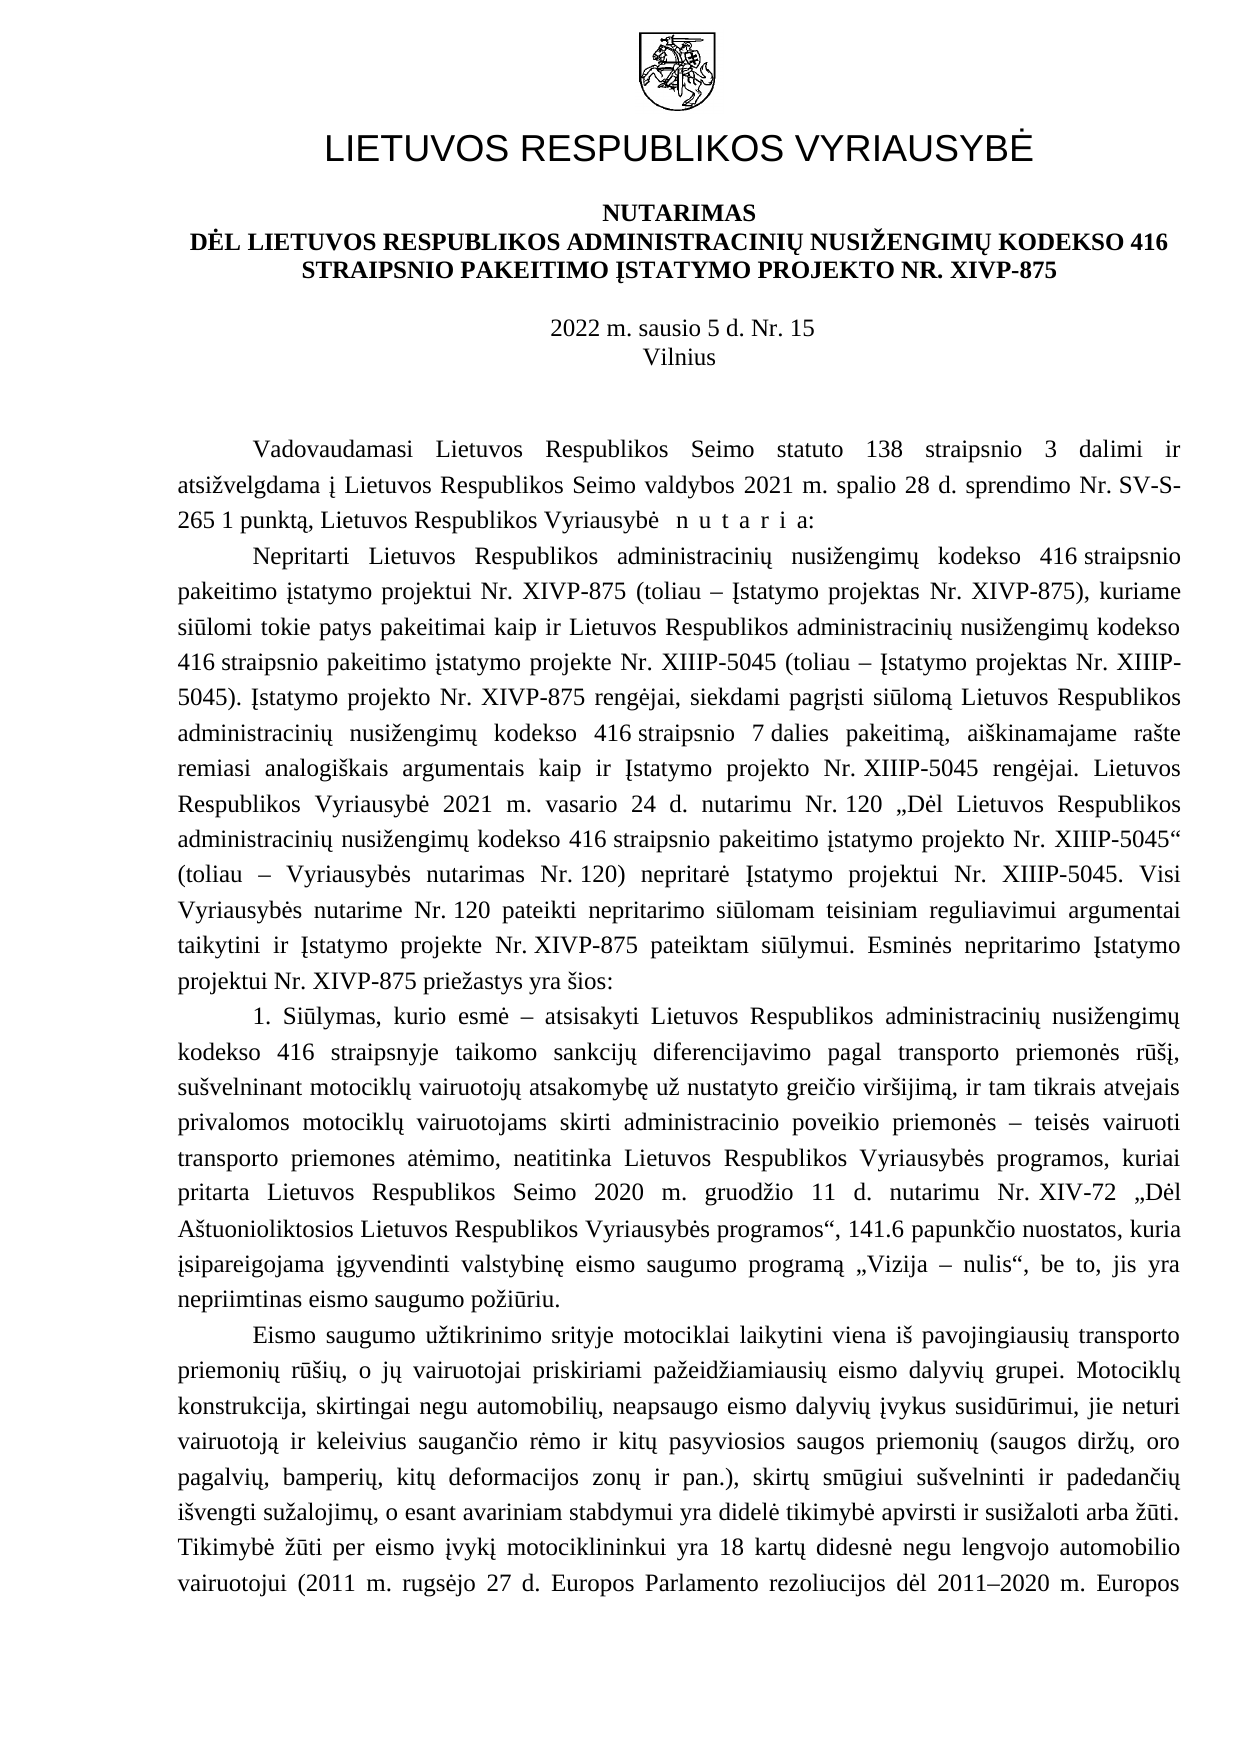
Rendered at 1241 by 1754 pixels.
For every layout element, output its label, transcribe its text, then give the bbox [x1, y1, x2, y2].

text Lietuvos Respublikos Vyriausybė [177, 126, 1181, 169]
text Eismo saugumo užtikrinimo srityje motociklai laikytini viena iš pavojingiausių transporto priemonių rūšių, o jų vairuotojai priskiriami pažeidžiamiausių eismo dalyvių grupei. Motociklų konstrukcija, skirtingai negu automobilių, neapsaugo eismo dalyvių įvykus susidūrimui, jie neturi vairuotoją ir keleivius saugančio rėmo ir kitų pasyviosios saugos priemonių (saugos diržų, oro pagalvių, bamperių, kitų deformacijos zonų ir pan.), skirtų smūgiui sušvelninti ir padedančių išvengti sužalojimų, o esant avariniam stabdymui yra didelė tikimybė apvirsti ir susižaloti arba žūti. Tikimybė žūti per eismo įvykį motociklininkui yra 18 kartų didesnė negu lengvojo automobilio vairuotojui (2011 m. rugsėjo 27 d. Europos Parlamento rezoliucijos dėl 2011–2020 m. Europos [177, 1313, 1181, 1597]
text 2022 m. sausio 5 d. Nr. 15 [177, 313, 1181, 342]
text Nepritarti Lietuvos Respublikos administracinių nusižengimų kodekso 416 straipsnio pakeitimo įstatymo projektui Nr. XIVP-875 (toliau – Įstatymo projektas Nr. XIVP-875), kuriame siūlomi tokie patys pakeitimai kaip ir Lietuvos Respublikos administracinių nusižengimų kodekso 416 straipsnio pakeitimo įstatymo projekte Nr. XIIIP-5045 (toliau – Įstatymo projektas Nr. XIIIP-5045). Įstatymo projekto Nr. XIVP-875 rengėjai, siekdami pagrįsti siūlomą Lietuvos Respublikos administracinių nusižengimų kodekso 416 straipsnio 7 dalies pakeitimą, aiškinamajame rašte remiasi analogiškais argumentais kaip ir Įstatymo projekto Nr. XIIIP-5045 rengėjai. Lietuvos Respublikos Vyriausybė 2021 m. vasario 24 d. nutarimu Nr. 120 „Dėl Lietuvos Respublikos administracinių nusižengimų kodekso 416 straipsnio pakeitimo įstatymo projekto Nr. XIIIP-5045“ (toliau – Vyriausybės nutarimas Nr. 120) nepritarė Įstatymo projektui Nr. XIIIP-5045. Visi Vyriausybės nutarime Nr. 120 pateikti nepritarimo siūlomam teisiniam reguliavimui argumentai taikytini ir Įstatymo projekte Nr. XIVP-875 pateiktam siūlymui. Esminės nepritarimo Įstatymo projektui Nr. XIVP-875 priežastys yra šios: [177, 534, 1181, 994]
text 1. Siūlymas, kurio esmė – atsisakyti Lietuvos Respublikos administracinių nusižengimų kodekso 416 straipsnyje taikomo sankcijų diferencijavimo pagal transporto priemonės rūšį, sušvelninant motociklų vairuotojų atsakomybę už nustatyto greičio viršijimą, ir tam tikrais atvejais privalomos motociklų vairuotojams skirti administracinio poveikio priemonės – teisės vairuoti transporto priemones atėmimo, neatitinka Lietuvos Respublikos Vyriausybės programos, kuriai pritarta Lietuvos Respublikos Seimo 2020 m. gruodžio 11 d. nutarimu Nr. XIV-72 „Dėl Aštuonioliktosios Lietuvos Respublikos Vyriausybės programos“, 141.6 papunkčio nuostatos, kuria įsipareigojama įgyvendinti valstybinę eismo saugumo programą „Vizija – nulis“, be to, jis yra nepriimtinas eismo saugumo požiūriu. [177, 994, 1181, 1313]
text Vadovaudamasi Lietuvos Respublikos Seimo statuto 138 straipsnio 3 dalimi ir atsižvelgdama į Lietuvos Respublikos Seimo valdybos 2021 m. spalio 28 d. sprendimo Nr. SV-S-265 1 punktą, Lietuvos Respublikos Vyriausybė nutaria: [177, 428, 1181, 534]
text DĖL LIETUVOS RESPUBLIKOS ADMINISTRACINIŲ NUSIŽENGIMŲ KODEKSO 416 STRAIPSNIO PAKEITIMO ĮSTATYMO PROJEKTO NR. XIVP-875 [177, 227, 1181, 284]
text nutarimas [177, 198, 1181, 227]
text Vilnius [177, 342, 1181, 370]
